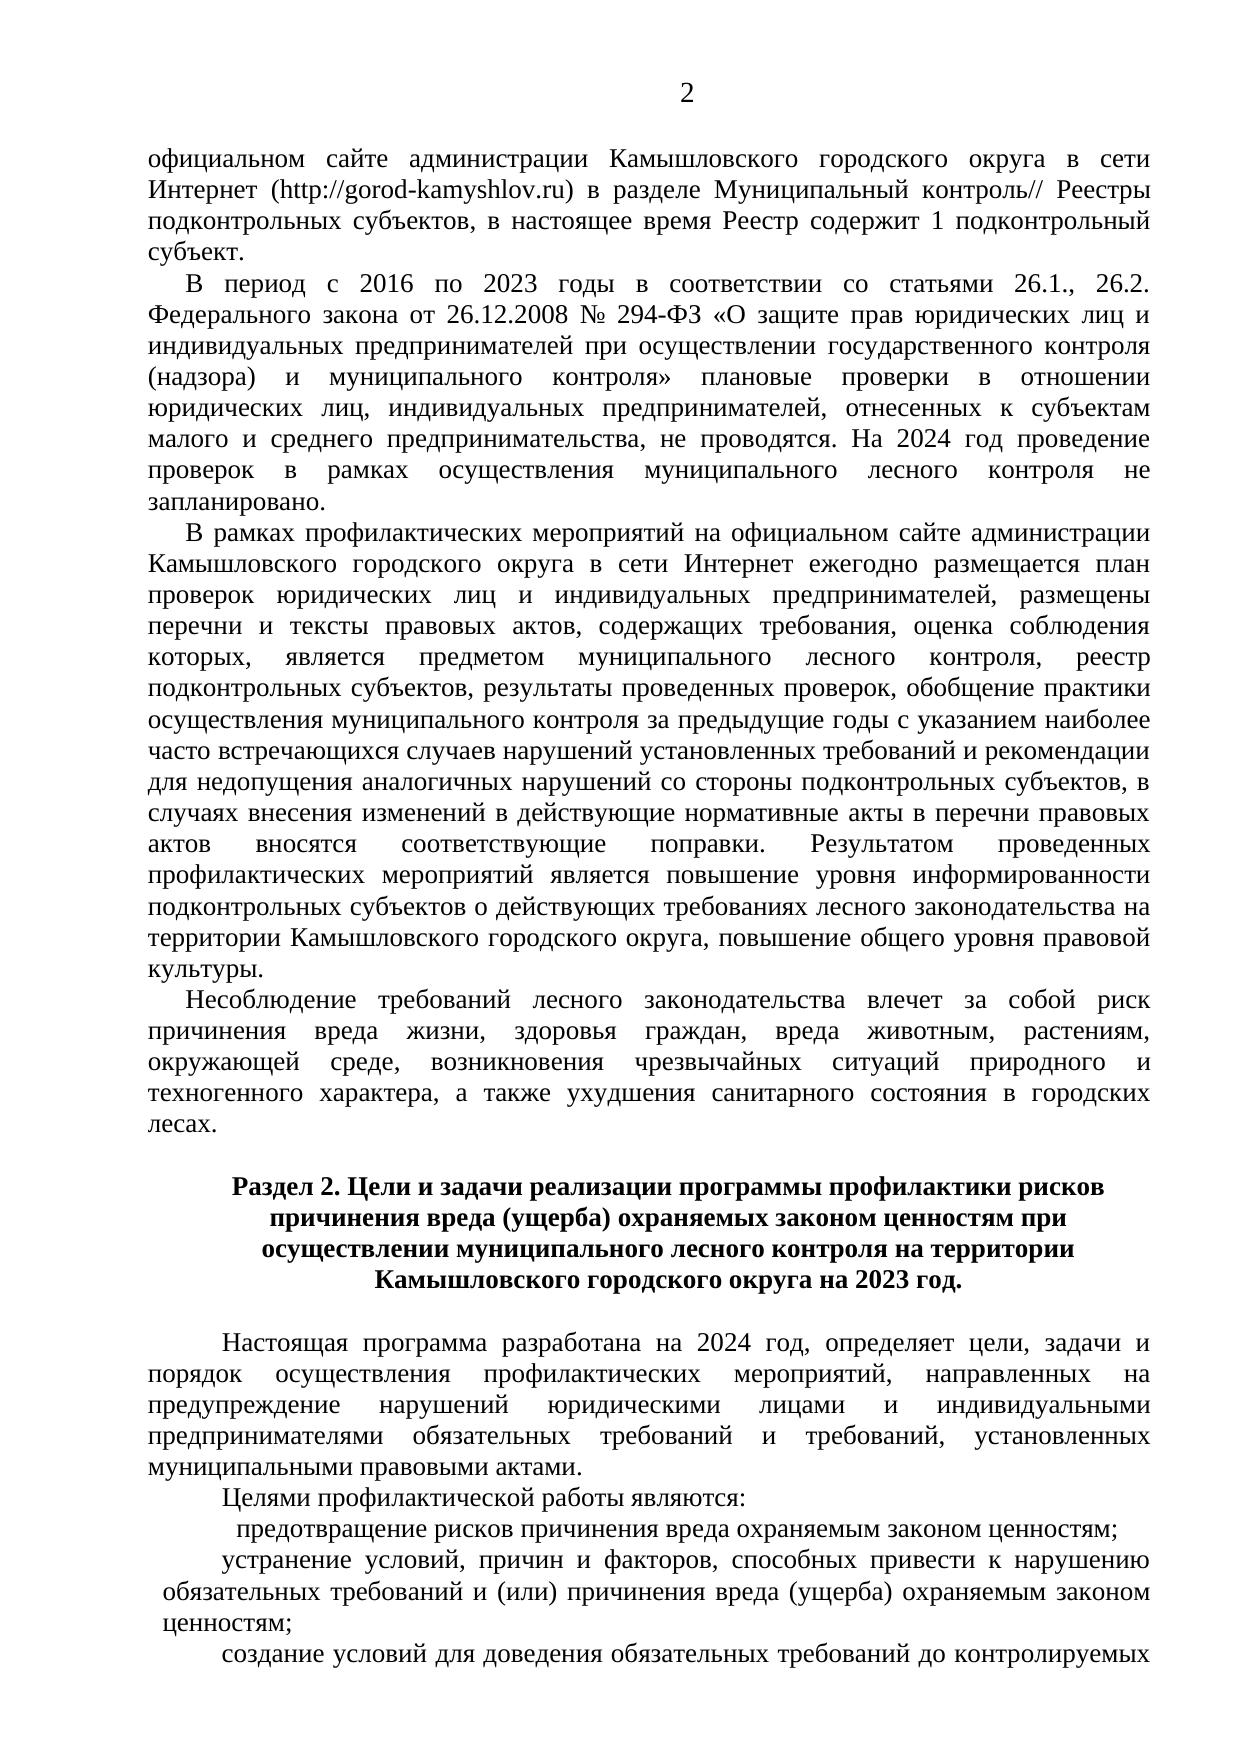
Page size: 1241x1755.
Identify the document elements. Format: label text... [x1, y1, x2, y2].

text Целями профилактической работы являются: [148, 1481, 1152, 1512]
text официальном сайте администрации Камышловского городского округа в сети Интернет (http://gorod-kamyshlov.ru) в разделе Муниципальный контроль// Реестры подконтрольных субъектов, в настоящее время Реестр содержит 1 подконтрольный субъект. [148, 142, 1152, 267]
text создание условий для доведения обязательных требований до контролируемых [162, 1637, 1152, 1668]
text Раздел 2. Цели и задачи реализации программы профилактики рисков причинения вреда (ущерба) охраняемых законом ценностям при осуществлении муниципального лесного контроля на территории Камышловского городского округа на 2023 год. [185, 1170, 1152, 1294]
text устранение условий, причин и факторов, способных привести к нарушению обязательных требований и (или) причинения вреда (ущерба) охраняемым законом ценностям; [162, 1544, 1152, 1637]
text Настоящая программа разработана на 2024 год, определяет цели, задачи и порядок осуществления профилактических мероприятий, направленных на предупреждение нарушений юридическими лицами и индивидуальными предпринимателями обязательных требований и требований, установленных муниципальными правовыми актами. [148, 1326, 1152, 1481]
text В период с 2016 по 2023 годы в соответствии со статьями 26.1., 26.2. Федерального закона от 26.12.2008 № 294-ФЗ «О защите прав юридических лиц и индивидуальных предпринимателей при осуществлении государственного контроля (надзора) и муниципального контроля» плановые проверки в отношении юридических лиц, индивидуальных предпринимателей, отнесенных к субъектам малого и среднего предпринимательства, не проводятся. На 2024 год проведение проверок в рамках осуществления муниципального лесного контроля не запланировано. [148, 267, 1152, 516]
text Несоблюдение требований лесного законодательства влечет за собой риск причинения вреда жизни, здоровья граждан, вреда животным, растениям, окружающей среде, возникновения чрезвычайных ситуаций природного и техногенного характера, а также ухудшения санитарного состояния в городских лесах. [148, 983, 1152, 1139]
text В рамках профилактических мероприятий на официальном сайте администрации Камышловского городского округа в сети Интернет ежегодно размещается план проверок юридических лиц и индивидуальных предпринимателей, размещены перечни и тексты правовых актов, содержащих требования, оценка соблюдения которых, является предметом муниципального лесного контроля, реестр подконтрольных субъектов, результаты проведенных проверок, обобщение практики осуществления муниципального контроля за предыдущие годы с указанием наиболее часто встречающихся случаев нарушений установленных требований и рекомендации для недопущения аналогичных нарушений со стороны подконтрольных субъектов, в случаях внесения изменений в действующие нормативные акты в перечни правовых актов вносятся соответствующие поправки. Результатом проведенных профилактических мероприятий является повышение уровня информированности подконтрольных субъектов о действующих требованиях лесного законодательства на территории Камышловского городского округа, повышение общего уровня правовой культуры. [148, 516, 1152, 983]
text предотвращение рисков причинения вреда охраняемым законом ценностям; [162, 1512, 1142, 1544]
